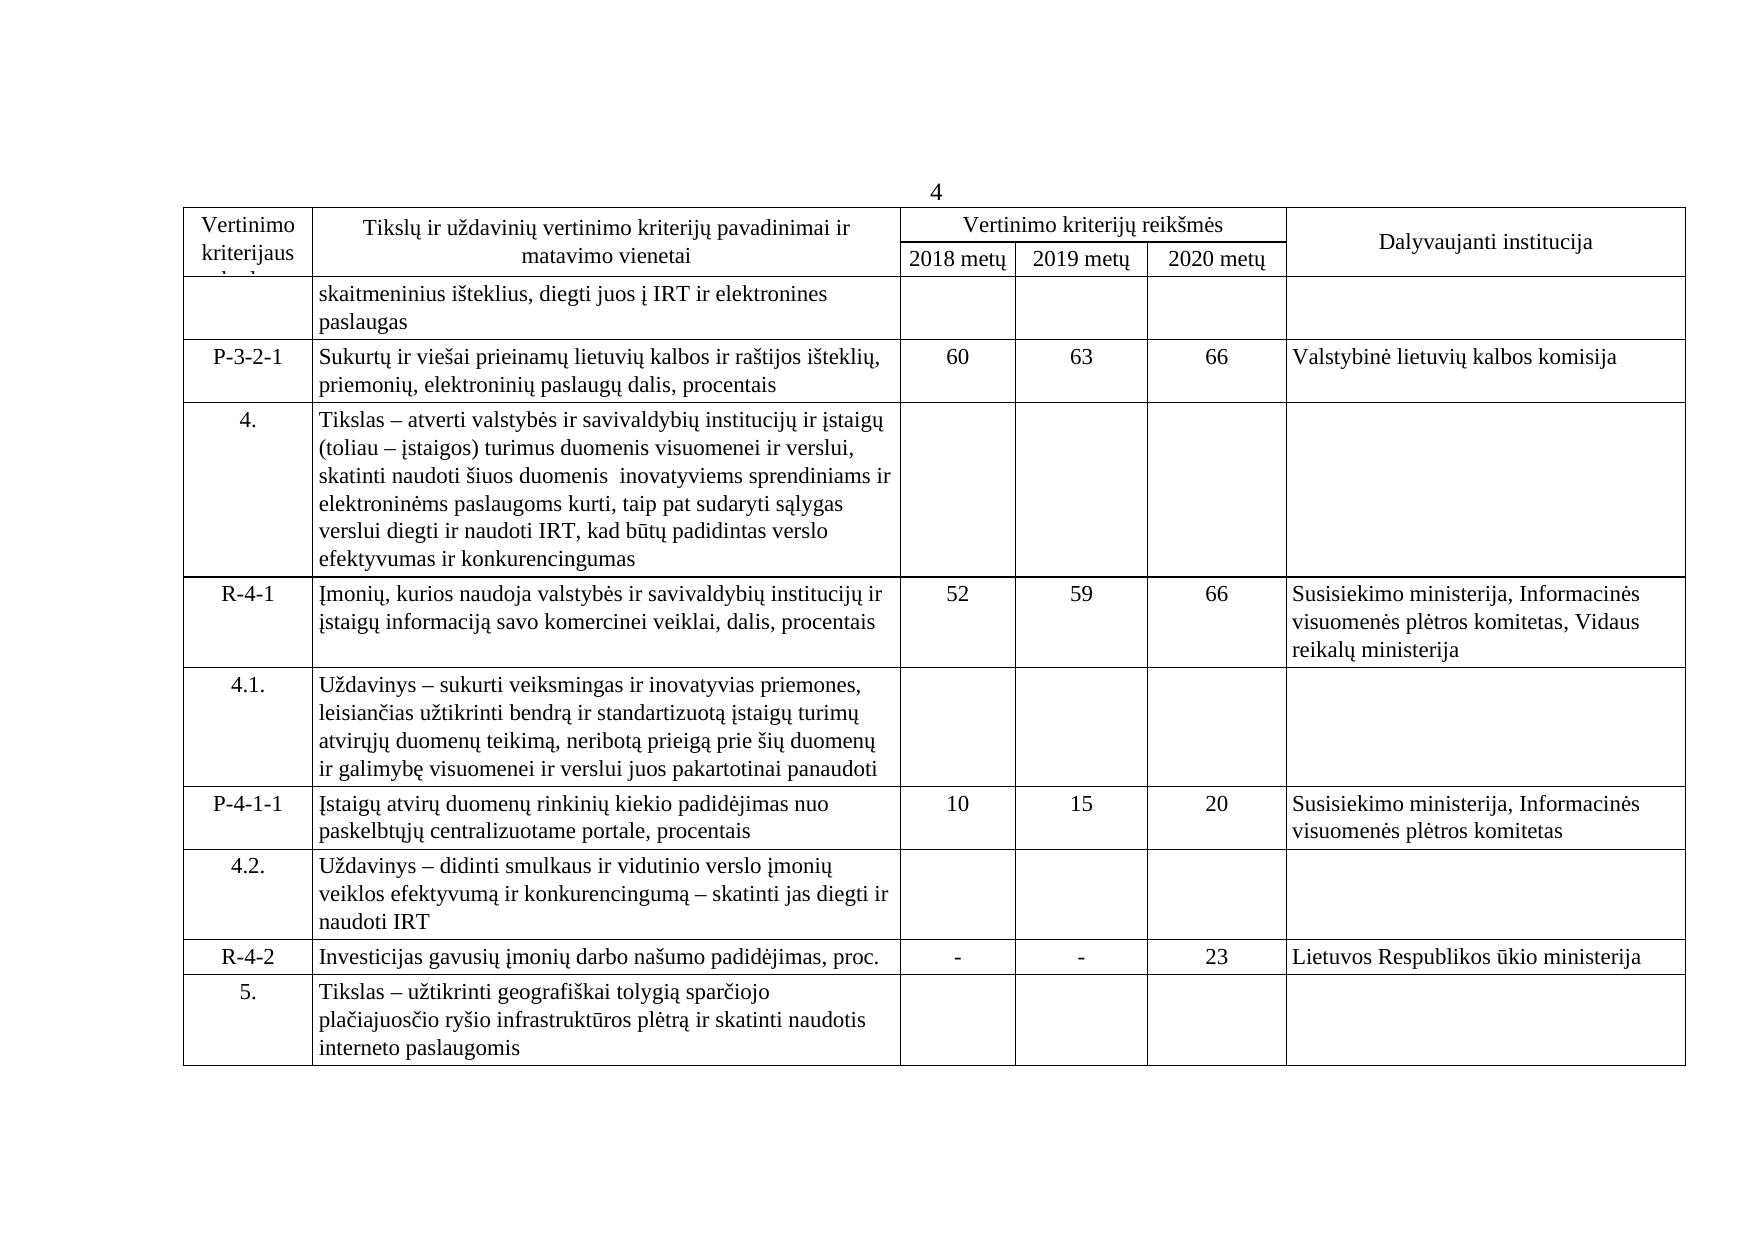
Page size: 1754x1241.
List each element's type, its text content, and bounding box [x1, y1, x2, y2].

table_cell - [901, 940, 1015, 974]
table_cell [1148, 668, 1286, 786]
table_cell [1148, 403, 1286, 576]
table_cell [1148, 850, 1286, 939]
table_cell [1287, 277, 1685, 339]
table_cell 15 [1016, 787, 1147, 848]
table_cell [1016, 975, 1147, 1065]
table_cell [901, 403, 1015, 576]
table_cell R-4-2 [184, 940, 312, 974]
table_cell 10 [901, 787, 1015, 848]
table_cell [1016, 850, 1147, 939]
table_cell Susisiekimo ministerija, Informacinės visuomenės plėtros komitetas [1287, 787, 1685, 848]
table_cell [1148, 975, 1286, 1065]
table_cell - [1016, 940, 1147, 974]
table_cell Sukurtų ir viešai prieinamų lietuvių kalbos ir raštijos išteklių, priemonių, elektroninių paslaugų dalis, procentais [313, 340, 900, 402]
table_cell 52 [901, 578, 1015, 667]
table_cell 23 [1148, 940, 1286, 974]
table_cell 2020 metų [1148, 243, 1286, 276]
table_cell [901, 668, 1015, 786]
table_cell R-4-1 [184, 578, 312, 667]
table_cell Uždavinys – didinti smulkaus ir vidutinio verslo įmonių veiklos efektyvumą ir konkurencingumą – skatinti jas diegti ir naudoti IRT [313, 850, 900, 939]
table_cell 60 [901, 340, 1015, 402]
table_header Vertinimo kriterijų reikšmės [901, 208, 1286, 241]
table_cell Uždavinys – sukurti veiksmingas ir inovatyvias priemones, leisiančias užtikrinti bendrą ir standartizuotą įstaigų turimų atvirųjų duomenų teikimą, neribotą prieigą prie šių duomenų ir galimybę visuomenei ir verslui juos pakartotinai panaudoti [313, 668, 900, 786]
table_cell [1287, 975, 1685, 1065]
table_cell skaitmeninius išteklius, diegti juos į IRT ir elektronines paslaugas [313, 277, 900, 339]
table_cell [901, 850, 1015, 939]
table_cell Valstybinė lietuvių kalbos komisija [1287, 340, 1685, 402]
table_cell 59 [1016, 578, 1147, 667]
table_cell 2018 metų [901, 243, 1015, 276]
table_cell P-3-2-1 [184, 340, 312, 402]
table_cell 3.2. [184, 277, 312, 339]
table_cell Lietuvos Respublikos ūkio ministerija [1287, 940, 1685, 974]
table_cell [1016, 403, 1147, 576]
table_cell Tikslas – atverti valstybės ir savivaldybių institucijų ir įstaigų (toliau – įstaigos) turimus duomenis visuomenei ir verslui, skatinti naudoti šiuos duomenis inovatyviems sprendiniams ir elektroninėms paslaugoms kurti, taip pat sudaryti sąlygas verslui diegti ir naudoti IRT, kad būtų padidintas verslo efektyvumas ir konkurencingumas [313, 403, 900, 576]
table_cell Tikslas – užtikrinti geografiškai tolygią sparčiojo plačiajuosčio ryšio infrastruktūros plėtrą ir skatinti naudotis interneto paslaugomis [313, 975, 900, 1065]
table_cell P-4-1-1 [184, 787, 312, 848]
table_cell [1016, 668, 1147, 786]
table_cell 4.2. [184, 850, 312, 939]
table_cell [1148, 277, 1286, 339]
table_cell 2019 metų [1016, 243, 1147, 276]
table_cell 63 [1016, 340, 1147, 402]
table_cell [1287, 850, 1685, 939]
table_cell [901, 975, 1015, 1065]
table_cell [1287, 668, 1685, 786]
table_cell [901, 277, 1015, 339]
table_cell 66 [1148, 340, 1286, 402]
table_cell [1287, 403, 1685, 576]
table_cell Įstaigų atvirų duomenų rinkinių kiekio padidėjimas nuo paskelbtųjų centralizuotame portale, procentais [313, 787, 900, 848]
table_cell 4.1. [184, 668, 312, 786]
table_header Tikslų ir uždavinių vertinimo kriterijų pavadinimai ir matavimo vienetai [313, 208, 900, 276]
table_cell 20 [1148, 787, 1286, 848]
table_cell Investicijas gavusių įmonių darbo našumo padidėjimas, proc. [313, 940, 900, 974]
table_cell Įmonių, kurios naudoja valstybės ir savivaldybių institucijų ir įstaigų informaciją savo komercinei veiklai, dalis, procentais [313, 578, 900, 667]
table_header Vertinimo kriterijaus kodas [184, 208, 312, 276]
table_cell 4. [184, 403, 312, 576]
table_cell [1016, 277, 1147, 339]
table_cell 5. [184, 975, 312, 1065]
table_cell Susisiekimo ministerija, Informacinės visuomenės plėtros komitetas, Vidaus reikalų ministerija [1287, 578, 1685, 667]
table_cell 66 [1148, 578, 1286, 667]
table_header Dalyvaujanti institucija [1287, 208, 1685, 276]
